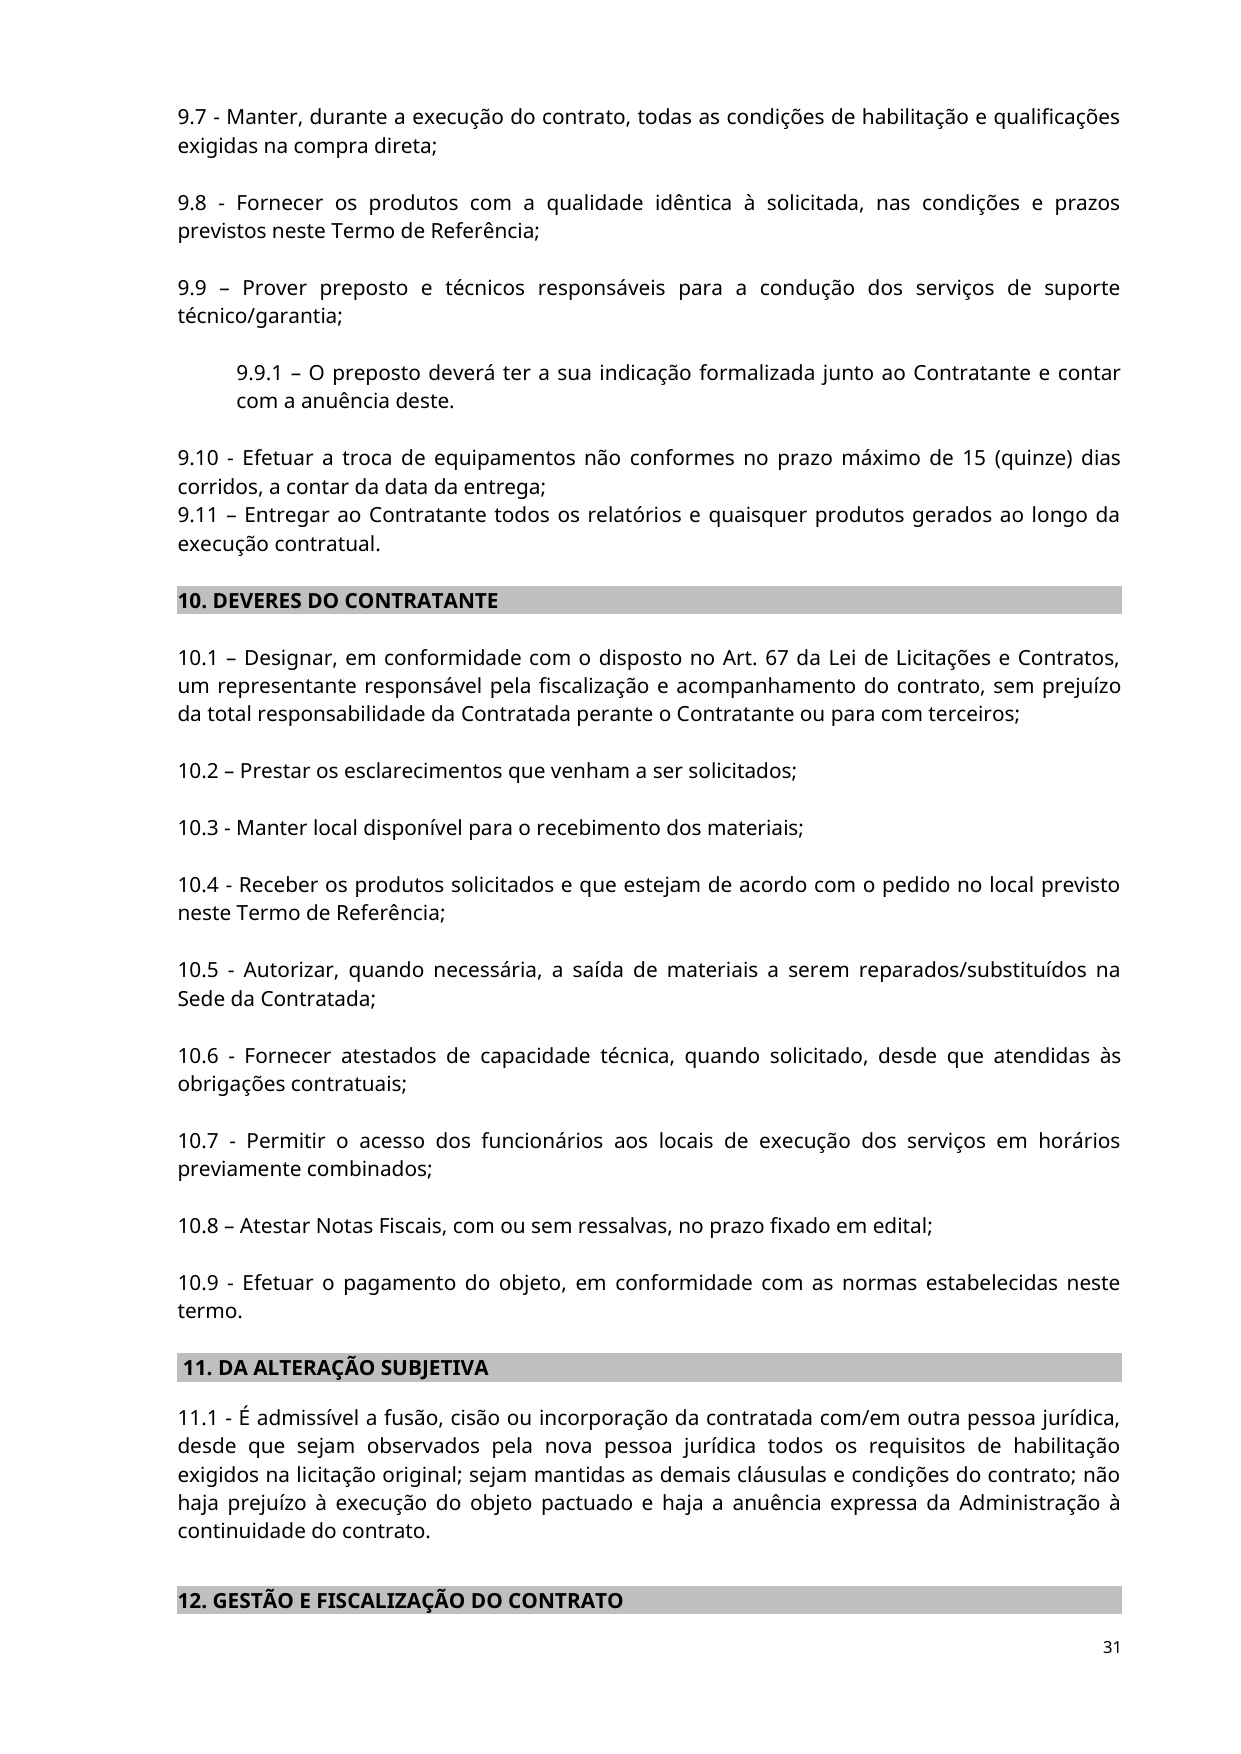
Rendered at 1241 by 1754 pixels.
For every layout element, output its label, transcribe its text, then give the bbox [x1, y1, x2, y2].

text 10.3 - Manter local disponível para o recebimento dos materiais; [177, 813, 1122, 842]
text 9.9.1 – O preposto deverá ter a sua indicação formalizada junto ao Contratante e contar com a anuência deste. [236, 358, 1122, 415]
text 9.8 - Fornecer os produtos com a qualidade idêntica à solicitada, nas condições e prazos previstos neste Termo de Referência; [177, 188, 1122, 244]
text 9.9 – Prover preposto e técnicos responsáveis para a condução dos serviços de suporte técnico/garantia; [177, 273, 1122, 330]
text 10.6 - Fornecer atestados de capacidade técnica, quando solicitado, desde que atendidas às obrigações contratuais; [177, 1041, 1122, 1098]
text 10.1 – Designar, em conformidade com o disposto no Art. 67 da Lei de Licitações e Contratos, um representante responsável pela fiscalização e acompanhamento do contrato, sem prejuízo da total responsabilidade da Contratada perante o Contratante ou para com terceiros; [177, 643, 1122, 728]
text 11. DA ALTERAÇÃO SUBJETIVA [177, 1353, 1122, 1382]
text 10.4 - Receber os produtos solicitados e que estejam de acordo com o pedido no local previsto neste Termo de Referência; [177, 870, 1122, 927]
text 10.9 - Efetuar o pagamento do objeto, em conformidade com as normas estabelecidas neste termo. [177, 1268, 1122, 1325]
text 10.7 - Permitir o acesso dos funcionários aos locais de execução dos serviços em horários previamente combinados; [177, 1126, 1122, 1183]
text 10.2 – Prestar os esclarecimentos que venham a ser solicitados; [177, 756, 1122, 785]
text 10.5 - Autorizar, quando necessária, a saída de materiais a serem reparados/substituídos na Sede da Contratada; [177, 955, 1122, 1012]
text 10. DEVERES DO CONTRATANTE [177, 586, 1122, 614]
text 9.10 - Efetuar a troca de equipamentos não conformes no prazo máximo de 15 (quinze) dias corridos, a contar da data da entrega; [177, 443, 1122, 500]
text 12. GESTÃO E FISCALIZAÇÃO DO CONTRATO [177, 1586, 1122, 1614]
text 11.1 - É admissível a fusão, cisão ou incorporação da contratada com/em outra pessoa jurídica, desde que sejam observados pela nova pessoa jurídica todos os requisitos de habilitação exigidos na licitação original; sejam mantidas as demais cláusulas e condições do contrato; não haja prejuízo à execução do objeto pactuado e haja a anuência expressa da Administração à continuidade do contrato. [177, 1403, 1122, 1545]
text 9.7 - Manter, durante a execução do contrato, todas as condições de habilitação e qualificações exigidas na compra direta; [177, 102, 1122, 159]
text 10.8 – Atestar Notas Fiscais, com ou sem ressalvas, no prazo fixado em edital; [177, 1211, 1122, 1240]
text 9.11 – Entregar ao Contratante todos os relatórios e quaisquer produtos gerados ao longo da execução contratual. [177, 500, 1122, 557]
